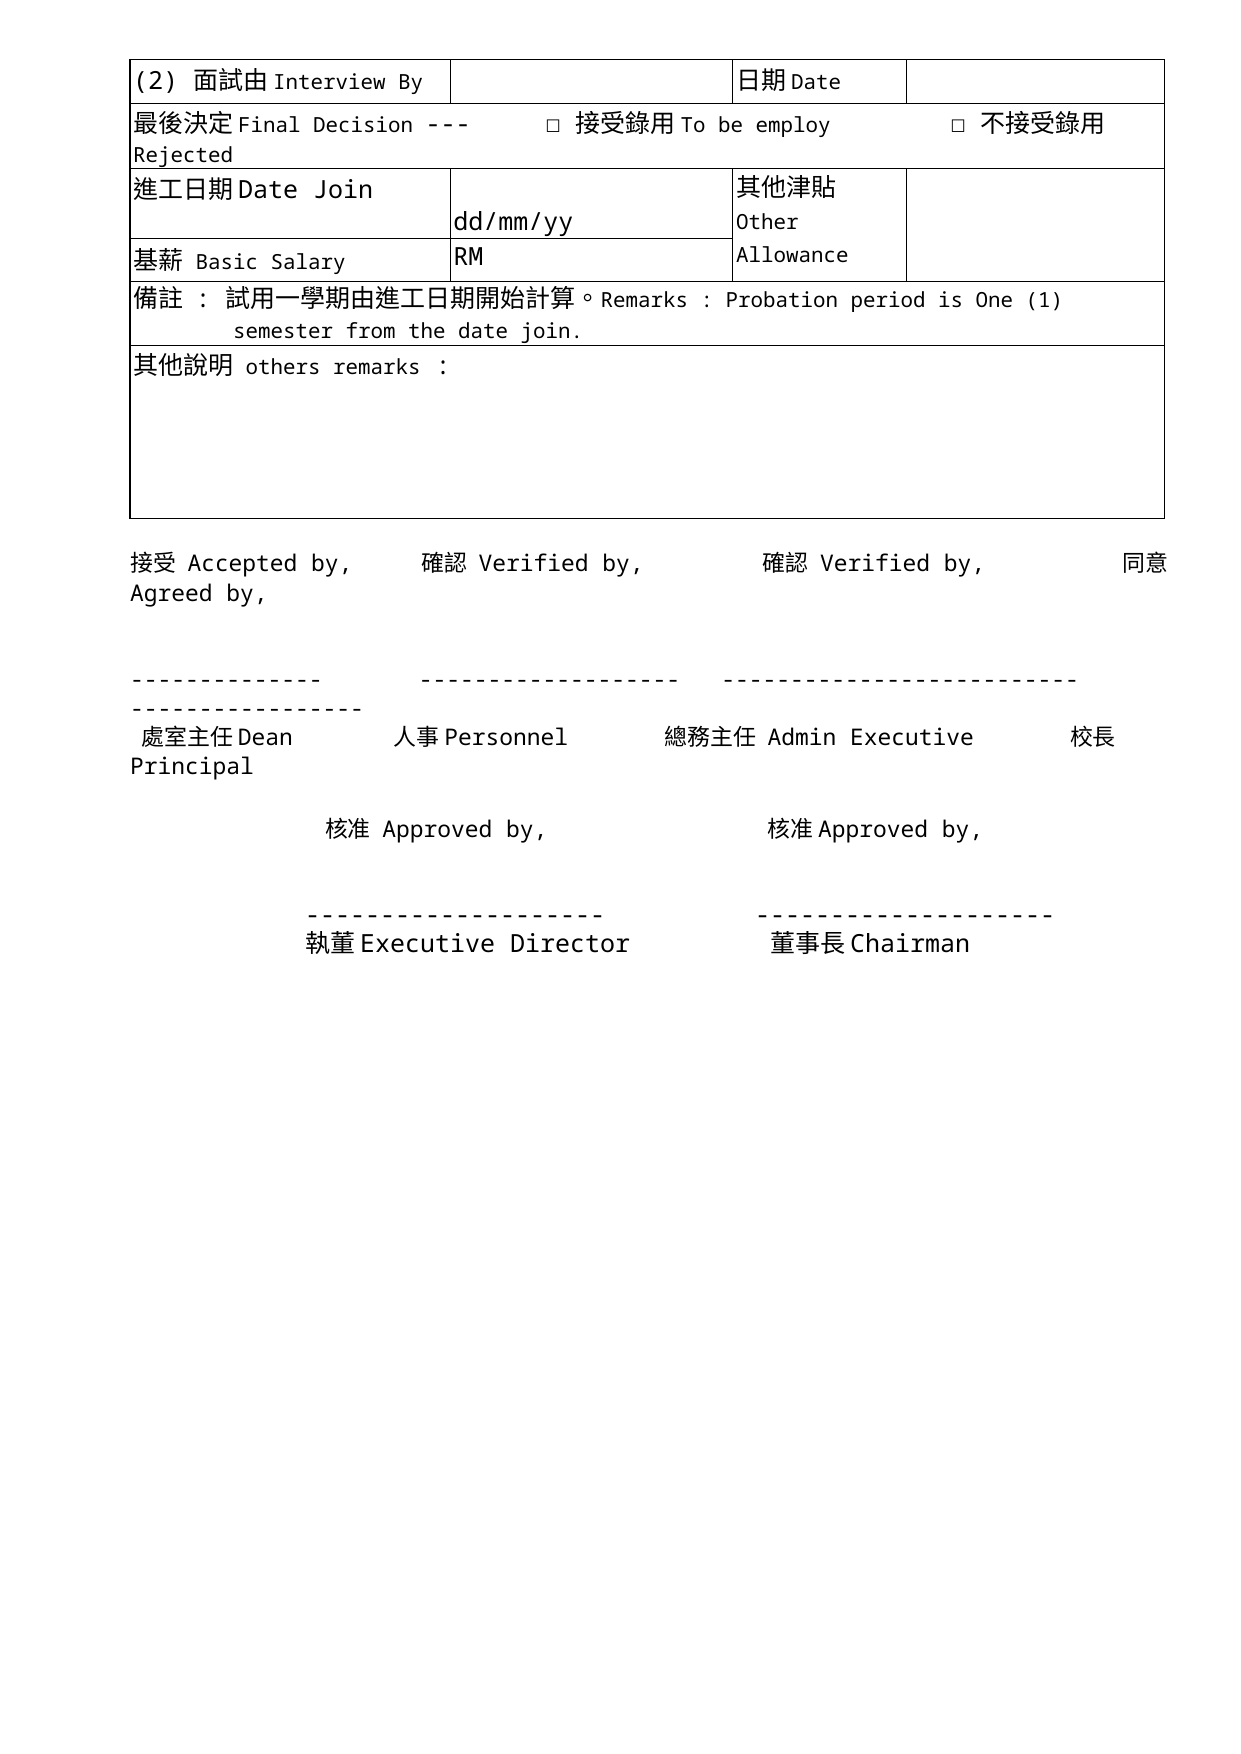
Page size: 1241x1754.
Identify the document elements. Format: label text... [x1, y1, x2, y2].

table_cell (2) 面試由Interview By [131, 60, 450, 102]
table_cell [907, 169, 1164, 281]
table_cell 日期Date [733, 60, 906, 102]
text 執董Executive Director 董事長Chairman [130, 929, 1181, 959]
table_cell 其他說明 others remarks : [131, 346, 1164, 518]
table_cell 其他津貼 Other Allowance [733, 169, 906, 281]
text -------------------- -------------------- [130, 900, 1181, 929]
text -------------- ------------------- -------------------------- ----------------- [130, 664, 1181, 722]
table_cell 進工日期Date Join [131, 169, 450, 237]
text 處室主任Dean 人事Personnel 總務主任 Admin Executive 校長 Principal [130, 722, 1181, 780]
table_cell dd/mm/yy [451, 169, 732, 237]
table_cell [907, 60, 1164, 102]
table_cell 最後決定Final Decision --- ☐ 接受錄用To be employ ☐ 不接受錄用Rejected [131, 104, 1164, 168]
table_cell 基薪 Basic Salary [131, 239, 450, 281]
text 核准 Approved by, 核准Approved by, [130, 814, 1181, 843]
table_cell 備註 : 試用一學期由進工日期開始計算。Remarks : Probation period is One (1) semester from the date join. [131, 282, 1164, 345]
text 接受 Accepted by, 確認 Verified by, 確認 Verified by, 同意 Agreed by, [130, 548, 1181, 607]
table_cell [451, 60, 732, 102]
table_cell RM [451, 239, 732, 281]
